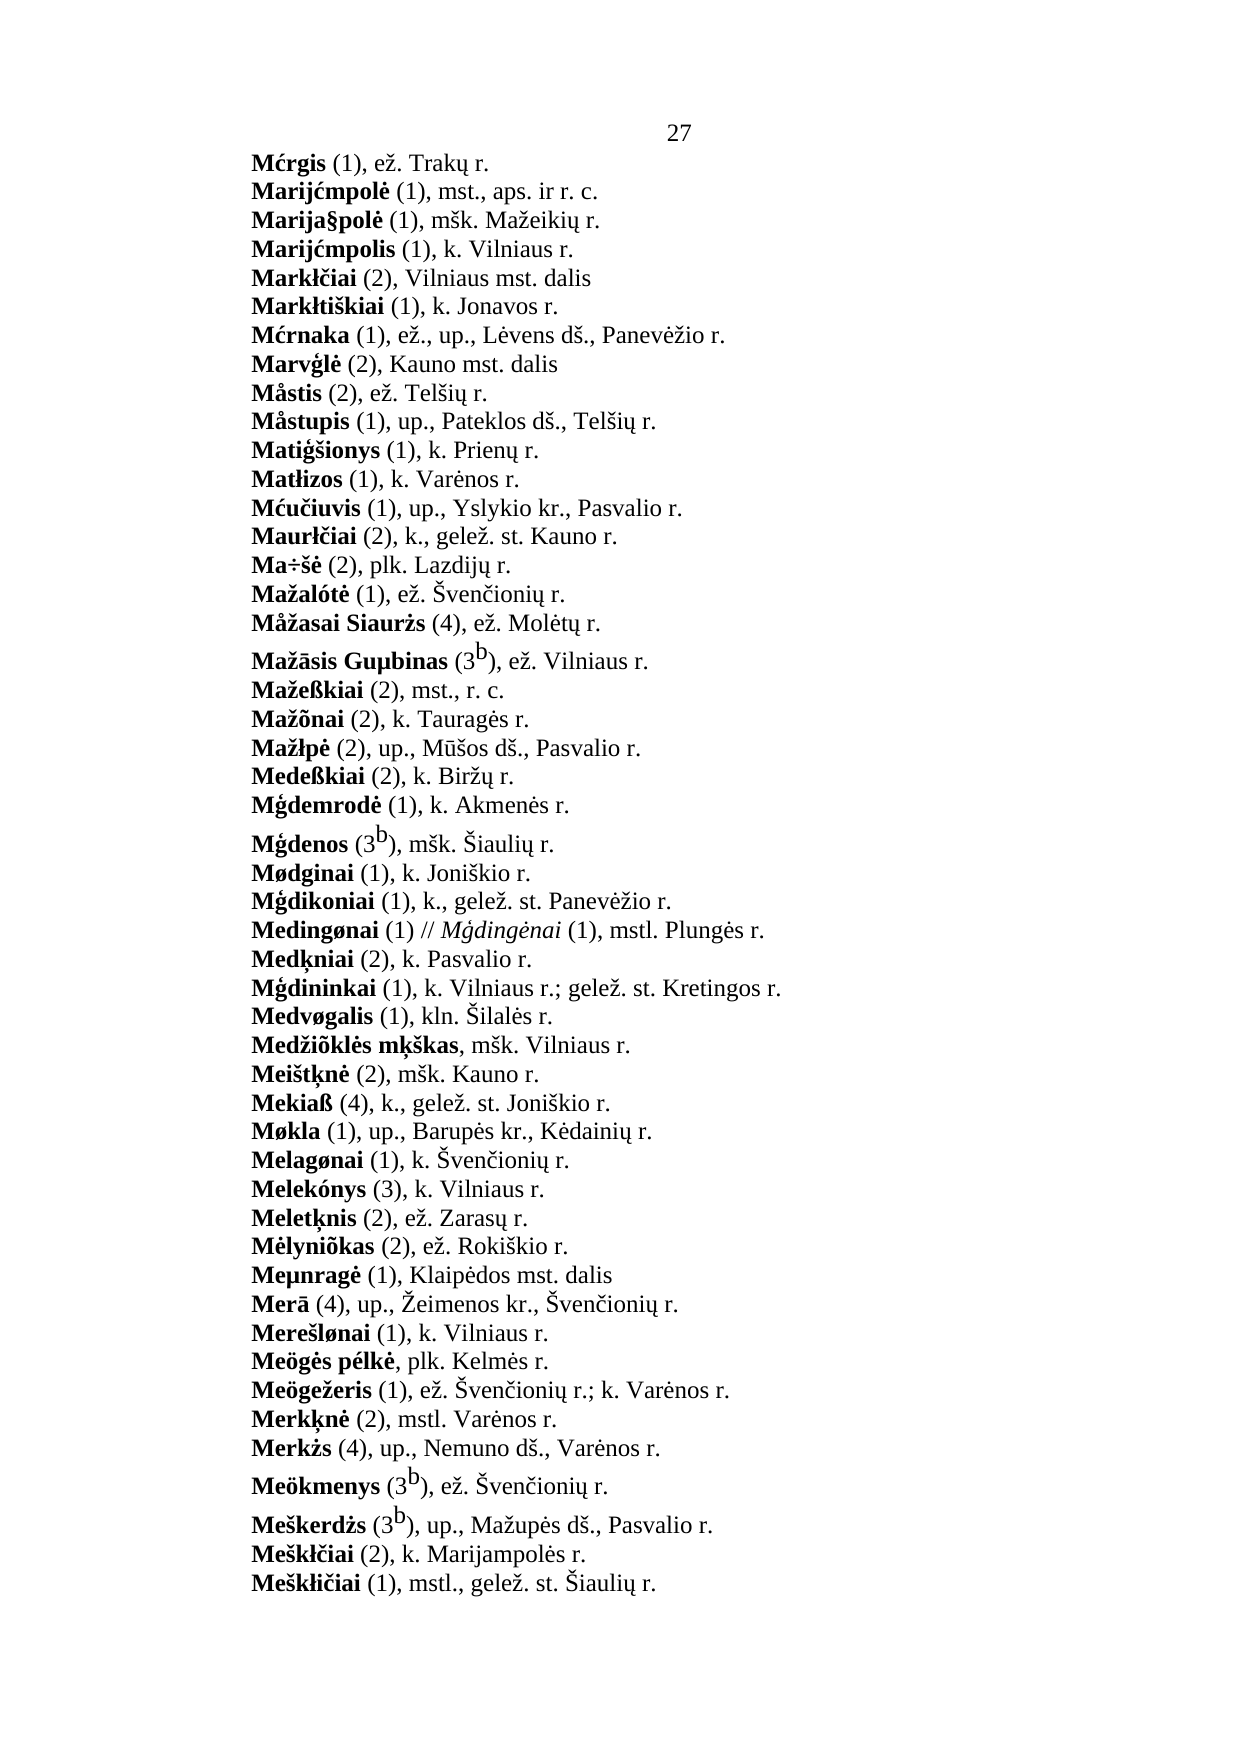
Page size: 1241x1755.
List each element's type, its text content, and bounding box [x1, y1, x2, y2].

text Meµnragė (1), Klaipėdos mst. dalis [177, 1260, 1181, 1289]
text Meögežeris (1), ež. Švenčionių r.; k. Varėnos r. [177, 1375, 1181, 1404]
text Merā (4), up., Žeimenos kr., Švenčionių r. [177, 1289, 1181, 1318]
text Møkla (1), up., Barupės kr., Kėdainių r. [177, 1116, 1181, 1145]
text Meletķnis (2), ež. Zarasų r. [177, 1203, 1181, 1231]
text Melagønai (1), k. Švenčionių r. [177, 1145, 1181, 1174]
text Medžiõklės mķškas, mšk. Vilniaus r. [177, 1030, 1181, 1059]
text Mģdenos (3b), mšk. Šiaulių r. [177, 819, 1181, 858]
text Mėlyniõkas (2), ež. Rokiškio r. [177, 1231, 1181, 1260]
text Mažłpė (2), up., Mūšos dš., Pasvalio r. [177, 733, 1181, 761]
text Merkżs (4), up., Nemuno dš., Varėnos r. [177, 1433, 1181, 1461]
text Markłtiškiai (1), k. Jonavos r. [177, 291, 1181, 320]
text Medingønai (1) // Mģdingėnai (1), mstl. Plungės r. [177, 915, 1181, 944]
text Måstupis (1), up., Pateklos dš., Telšių r. [177, 406, 1181, 435]
text Mødginai (1), k. Joniškio r. [177, 858, 1181, 886]
text Måžasai Siaurżs (4), ež. Molėtų r. [177, 608, 1181, 636]
text Marija§polė (1), mšk. Mažeikių r. [177, 205, 1181, 234]
text Maurłčiai (2), k., gelež. st. Kauno r. [177, 521, 1181, 550]
text Mģdininkai (1), k. Vilniaus r.; gelež. st. Kretingos r. [177, 973, 1181, 1001]
text Mģdikoniai (1), k., gelež. st. Panevėžio r. [177, 886, 1181, 915]
text Meškłičiai (1), mstl., gelež. st. Šiaulių r. [177, 1568, 1181, 1596]
text Meökmenys (3b), ež. Švenčionių r. [177, 1461, 1181, 1500]
text Merkķnė (2), mstl. Varėnos r. [177, 1404, 1181, 1433]
text Ma÷šė (2), plk. Lazdijų r. [177, 550, 1181, 579]
text Meškłčiai (2), k. Marijampolės r. [177, 1539, 1181, 1568]
text Mažõnai (2), k. Tauragės r. [177, 704, 1181, 733]
text Meištķnė (2), mšk. Kauno r. [177, 1059, 1181, 1088]
text Meškerdżs (3b), up., Mažupės dš., Pasvalio r. [177, 1500, 1181, 1539]
text Mažeßkiai (2), mst., r. c. [177, 675, 1181, 704]
text Meögės pélkė, plk. Kelmės r. [177, 1346, 1181, 1375]
text Melekónys (3), k. Vilniaus r. [177, 1174, 1181, 1203]
text Marijćmpolis (1), k. Vilniaus r. [177, 234, 1181, 263]
text Marijćmpolė (1), mst., aps. ir r. c. [177, 176, 1181, 205]
text Mģdemrodė (1), k. Akmenės r. [177, 790, 1181, 819]
text Mekiaß (4), k., gelež. st. Joniškio r. [177, 1088, 1181, 1116]
text Merešlønai (1), k. Vilniaus r. [177, 1318, 1181, 1346]
text Mažalótė (1), ež. Švenčionių r. [177, 579, 1181, 608]
text Medeßkiai (2), k. Biržų r. [177, 761, 1181, 790]
text Mažāsis Guµbinas (3b), ež. Vilniaus r. [177, 636, 1181, 675]
text Matłizos (1), k. Varėnos r. [177, 464, 1181, 493]
text Mćrgis (1), ež. Trakų r. [177, 148, 1181, 176]
text Mćučiuvis (1), up., Yslykio kr., Pasvalio r. [177, 493, 1181, 521]
text Marvģlė (2), Kauno mst. dalis [177, 349, 1181, 378]
text Matiģšionys (1), k. Prienų r. [177, 435, 1181, 464]
text Måstis (2), ež. Telšių r. [177, 378, 1181, 406]
text Mćrnaka (1), ež., up., Lėvens dš., Panevėžio r. [177, 320, 1181, 349]
text Medķniai (2), k. Pasvalio r. [177, 944, 1181, 973]
text Medvøgalis (1), kln. Šilalės r. [177, 1001, 1181, 1030]
text Markłčiai (2), Vilniaus mst. dalis [177, 263, 1181, 291]
